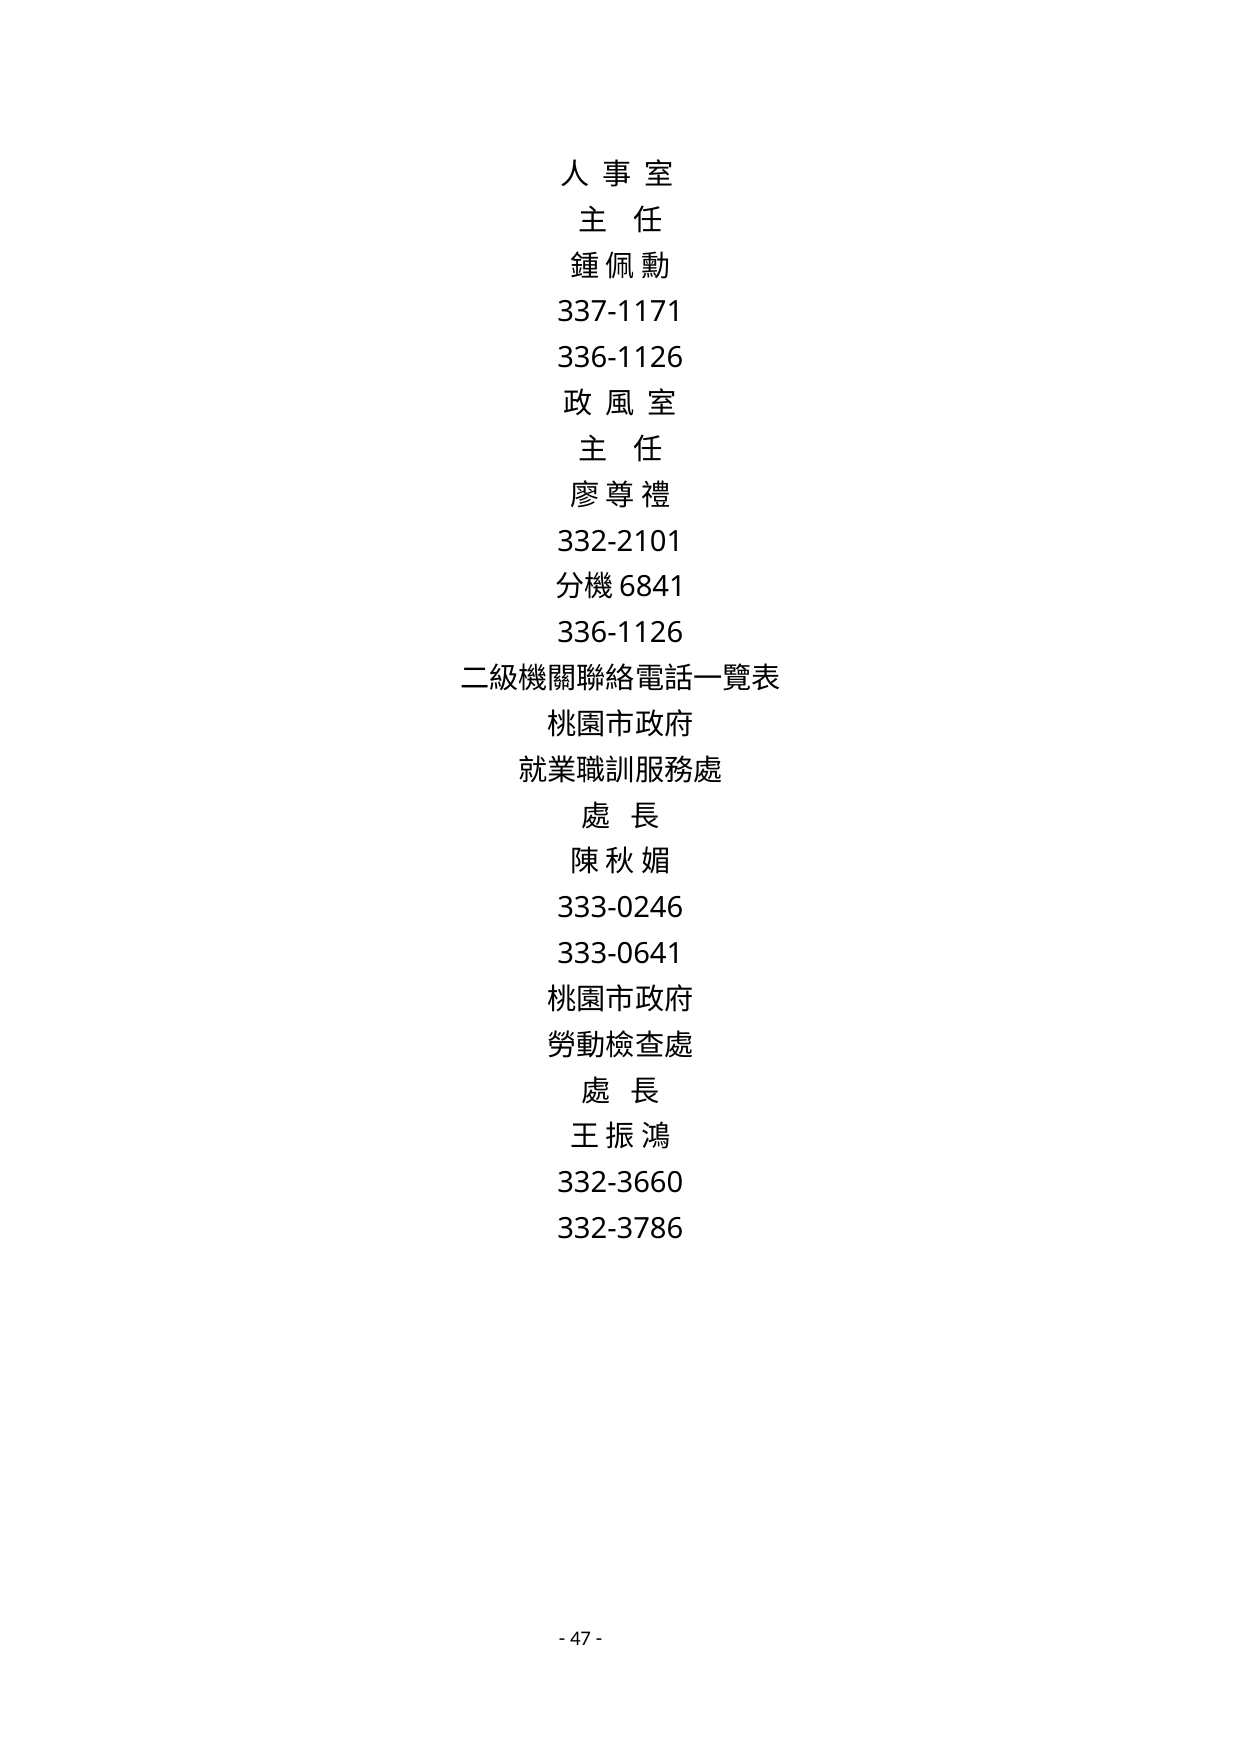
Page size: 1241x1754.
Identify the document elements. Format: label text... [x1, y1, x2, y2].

text 336-1126 [148, 331, 1092, 377]
text 332-3660 [148, 1156, 1092, 1202]
text 332-2101 [148, 514, 1092, 560]
text 陳 秋 媚 [148, 835, 1092, 881]
text 主 任 [148, 193, 1092, 239]
text 337-1171 [148, 285, 1092, 331]
text 人 事 室 [148, 148, 1092, 193]
text 王 振 鴻 [148, 1110, 1092, 1156]
text 333-0246 [148, 881, 1092, 927]
text 桃園市政府 [148, 698, 1092, 743]
text 鍾 佩 勳 [148, 239, 1092, 285]
text 主 任 [148, 423, 1092, 468]
text 勞動檢查處 [148, 1018, 1092, 1064]
text 廖 尊 禮 [148, 468, 1092, 514]
text 桃園市政府 [148, 973, 1092, 1018]
text 處 長 [148, 1064, 1092, 1110]
text 333-0641 [148, 927, 1092, 973]
text 政 風 室 [148, 377, 1092, 423]
text 332-3786 [148, 1202, 1092, 1248]
text 二級機關聯絡電話一覽表 [148, 652, 1092, 698]
text 就業職訓服務處 [148, 743, 1092, 789]
text 分機6841 [148, 560, 1092, 606]
text 336-1126 [148, 606, 1092, 652]
text 處 長 [148, 789, 1092, 835]
